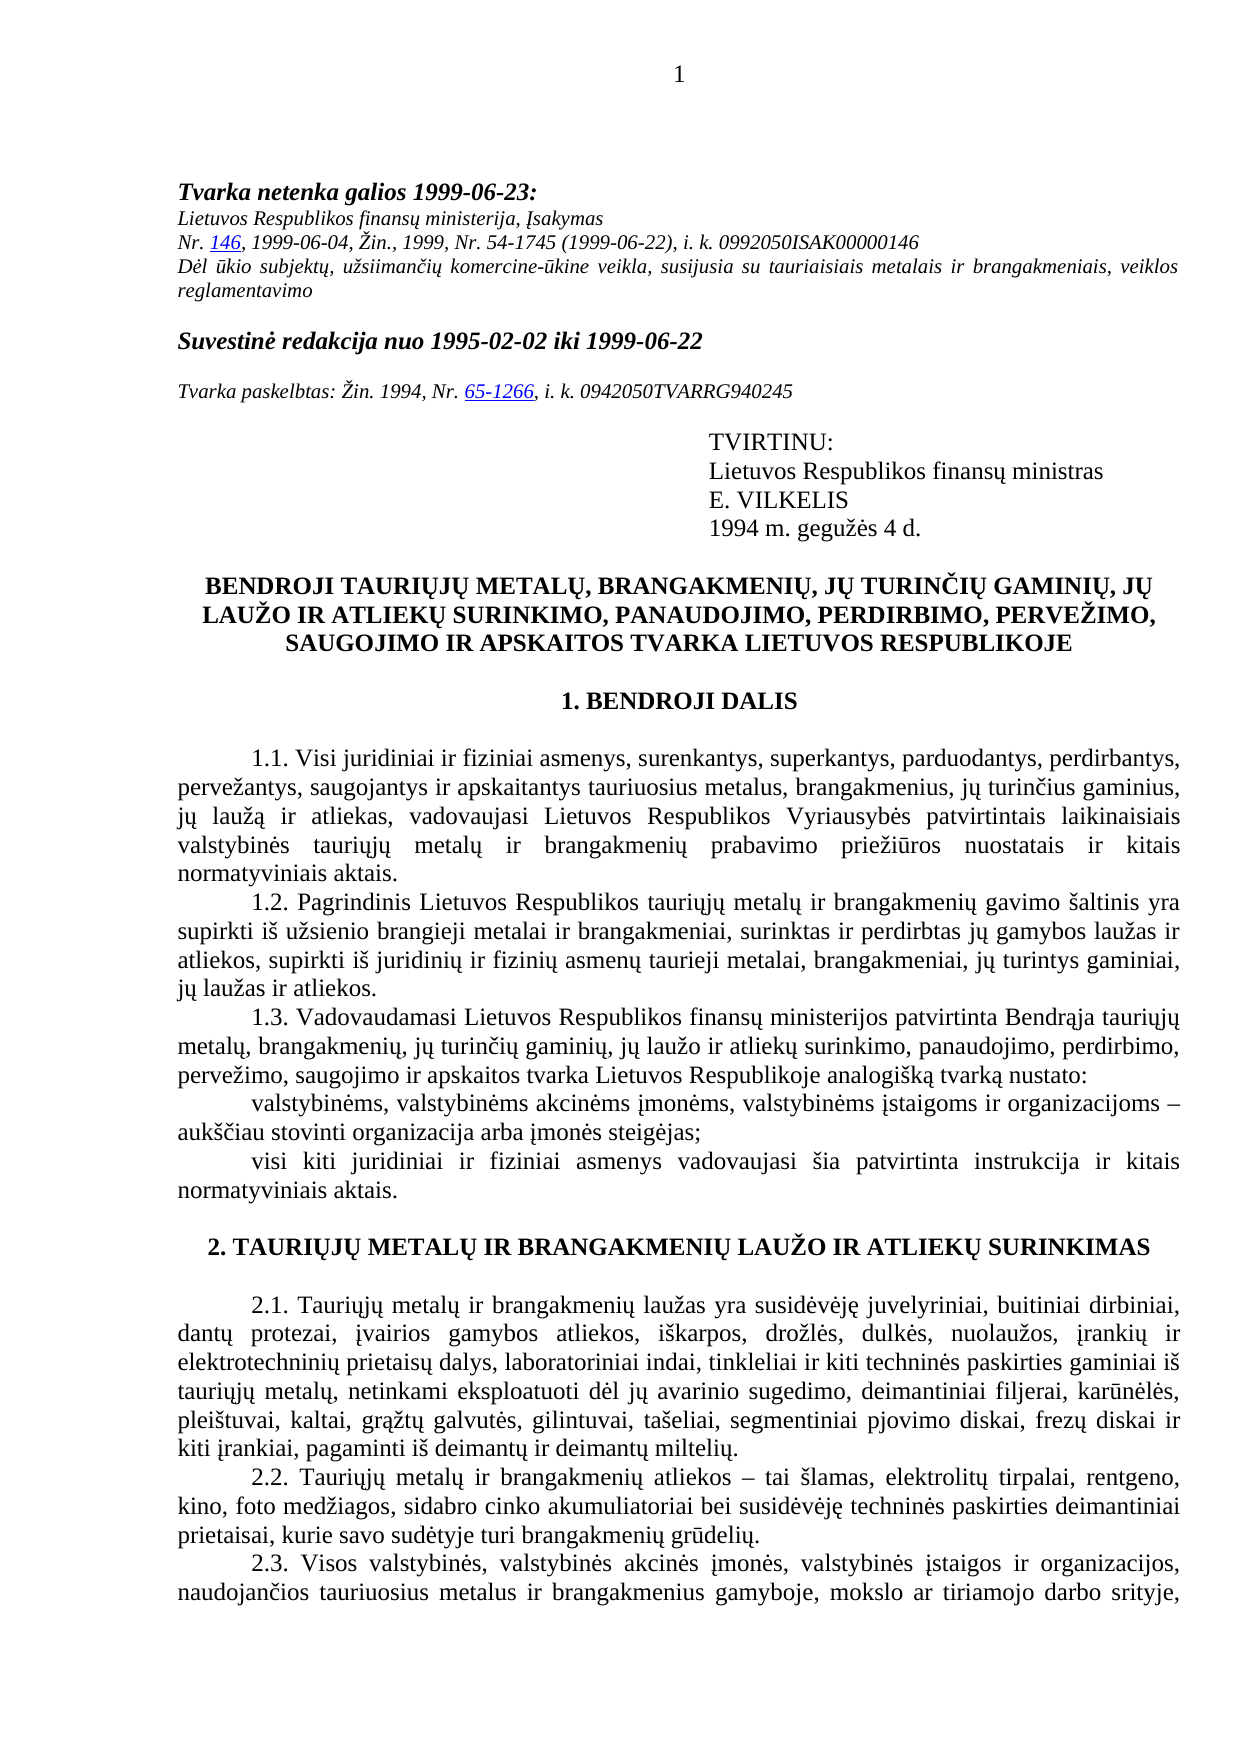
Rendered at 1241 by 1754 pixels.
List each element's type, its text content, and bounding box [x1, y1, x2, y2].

text 1.3. Vadovaudamasi Lietuvos Respublikos finansų ministerijos patvirtinta Bendrąja tauriųjų metalų, brangakmenių, jų turinčių gaminių, jų laužo ir atliekų surinkimo, panaudojimo, perdirbimo, pervežimo, saugojimo ir apskaitos tvarka Lietuvos Respublikoje analogišką tvarką nustato: [177, 1002, 1181, 1088]
text Tvarka netenka galios 1999-06-23: [177, 177, 1181, 206]
text Tvarka paskelbtas: Žin. 1994, Nr. 65-1266, i. k. 0942050TVARRG940245 [177, 379, 1181, 403]
text 2. TAURIŲJŲ METALŲ IR BRANGAKMENIŲ LAUŽO IR ATLIEKŲ SURINKIMAS [177, 1232, 1181, 1261]
text 2.2. Tauriųjų metalų ir brangakmenių atliekos – tai šlamas, elektrolitų tirpalai, rentgeno, kino, foto medžiagos, sidabro cinko akumuliatoriai bei susidėvėję techninės paskirties deimantiniai prietaisai, kurie savo sudėtyje turi brangakmenių grūdelių. [177, 1462, 1181, 1548]
text Lietuvos Respublikos finansų ministras [177, 456, 1181, 485]
text 1.2. Pagrindinis Lietuvos Respublikos tauriųjų metalų ir brangakmenių gavimo šaltinis yra supirkti iš užsienio brangieji metalai ir brangakmeniai, surinktas ir perdirbtas jų gamybos laužas ir atliekos, supirkti iš juridinių ir fizinių asmenų taurieji metalai, brangakmeniai, jų turintys gaminiai, jų laužas ir atliekos. [177, 887, 1181, 1002]
text visi kiti juridiniai ir fiziniai asmenys vadovaujasi šia patvirtinta instrukcija ir kitais normatyviniais aktais. [177, 1146, 1181, 1203]
text Dėl ūkio subjektų, užsiimančių komercine-ūkine veikla, susijusia su tauriaisiais metalais ir brangakmeniais, veiklos reglamentavimo [177, 254, 1181, 302]
text E. VILKELIS [177, 485, 1181, 513]
text Nr. 146, 1999-06-04, Žin., 1999, Nr. 54-1745 (1999-06-22), i. k. 0992050ISAK00000146 [177, 230, 1181, 254]
text BENDROJI TAURIŲJŲ METALŲ, BRANGAKMENIŲ, JŲ TURINČIŲ GAMINIŲ, JŲ LAUŽO IR ATLIEKŲ SURINKIMO, PANAUDOJIMO, PERDIRBIMO, PERVEŽIMO, SAUGOJIMO IR APSKAITOS TVARKA LIETUVOS RESPUBLIKOJE [177, 571, 1181, 657]
text 2.3. Visos valstybinės, valstybinės akcinės įmonės, valstybinės įstaigos ir organizacijos, naudojančios tauriuosius metalus ir brangakmenius gamyboje, mokslo ar tiriamojo darbo srityje, [177, 1548, 1181, 1606]
text Suvestinė redakcija nuo 1995-02-02 iki 1999-06-22 [177, 326, 1181, 355]
text 1. BENDROJI DALIS [177, 686, 1181, 715]
text 1.1. Visi juridiniai ir fiziniai asmenys, surenkantys, superkantys, parduodantys, perdirbantys, pervežantys, saugojantys ir apskaitantys tauriuosius metalus, brangakmenius, jų turinčius gaminius, jų laužą ir atliekas, vadovaujasi Lietuvos Respublikos Vyriausybės patvirtintais laikinaisiais valstybinės tauriųjų metalų ir brangakmenių prabavimo priežiūros nuostatais ir kitais normatyviniais aktais. [177, 743, 1181, 887]
text valstybinėms, valstybinėms akcinėms įmonėms, valstybinėms įstaigoms ir organizacijoms – aukščiau stovinti organizacija arba įmonės steigėjas; [177, 1088, 1181, 1146]
text 1994 m. gegužės 4 d. [177, 513, 1181, 542]
text Lietuvos Respublikos finansų ministerija, Įsakymas [177, 206, 1181, 230]
text 2.1. Tauriųjų metalų ir brangakmenių laužas yra susidėvėję juvelyriniai, buitiniai dirbiniai, dantų protezai, įvairios gamybos atliekos, iškarpos, drožlės, dulkės, nuolaužos, įrankių ir elektrotechninių prietaisų dalys, laboratoriniai indai, tinkleliai ir kiti techninės paskirties gaminiai iš tauriųjų metalų, netinkami eksploatuoti dėl jų avarinio sugedimo, deimantiniai filjerai, karūnėlės, pleištuvai, kaltai, grąžtų galvutės, gilintuvai, tašeliai, segmentiniai pjovimo diskai, frezų diskai ir kiti įrankiai, pagaminti iš deimantų ir deimantų miltelių. [177, 1290, 1181, 1462]
text TVIRTINU: [177, 427, 1181, 456]
